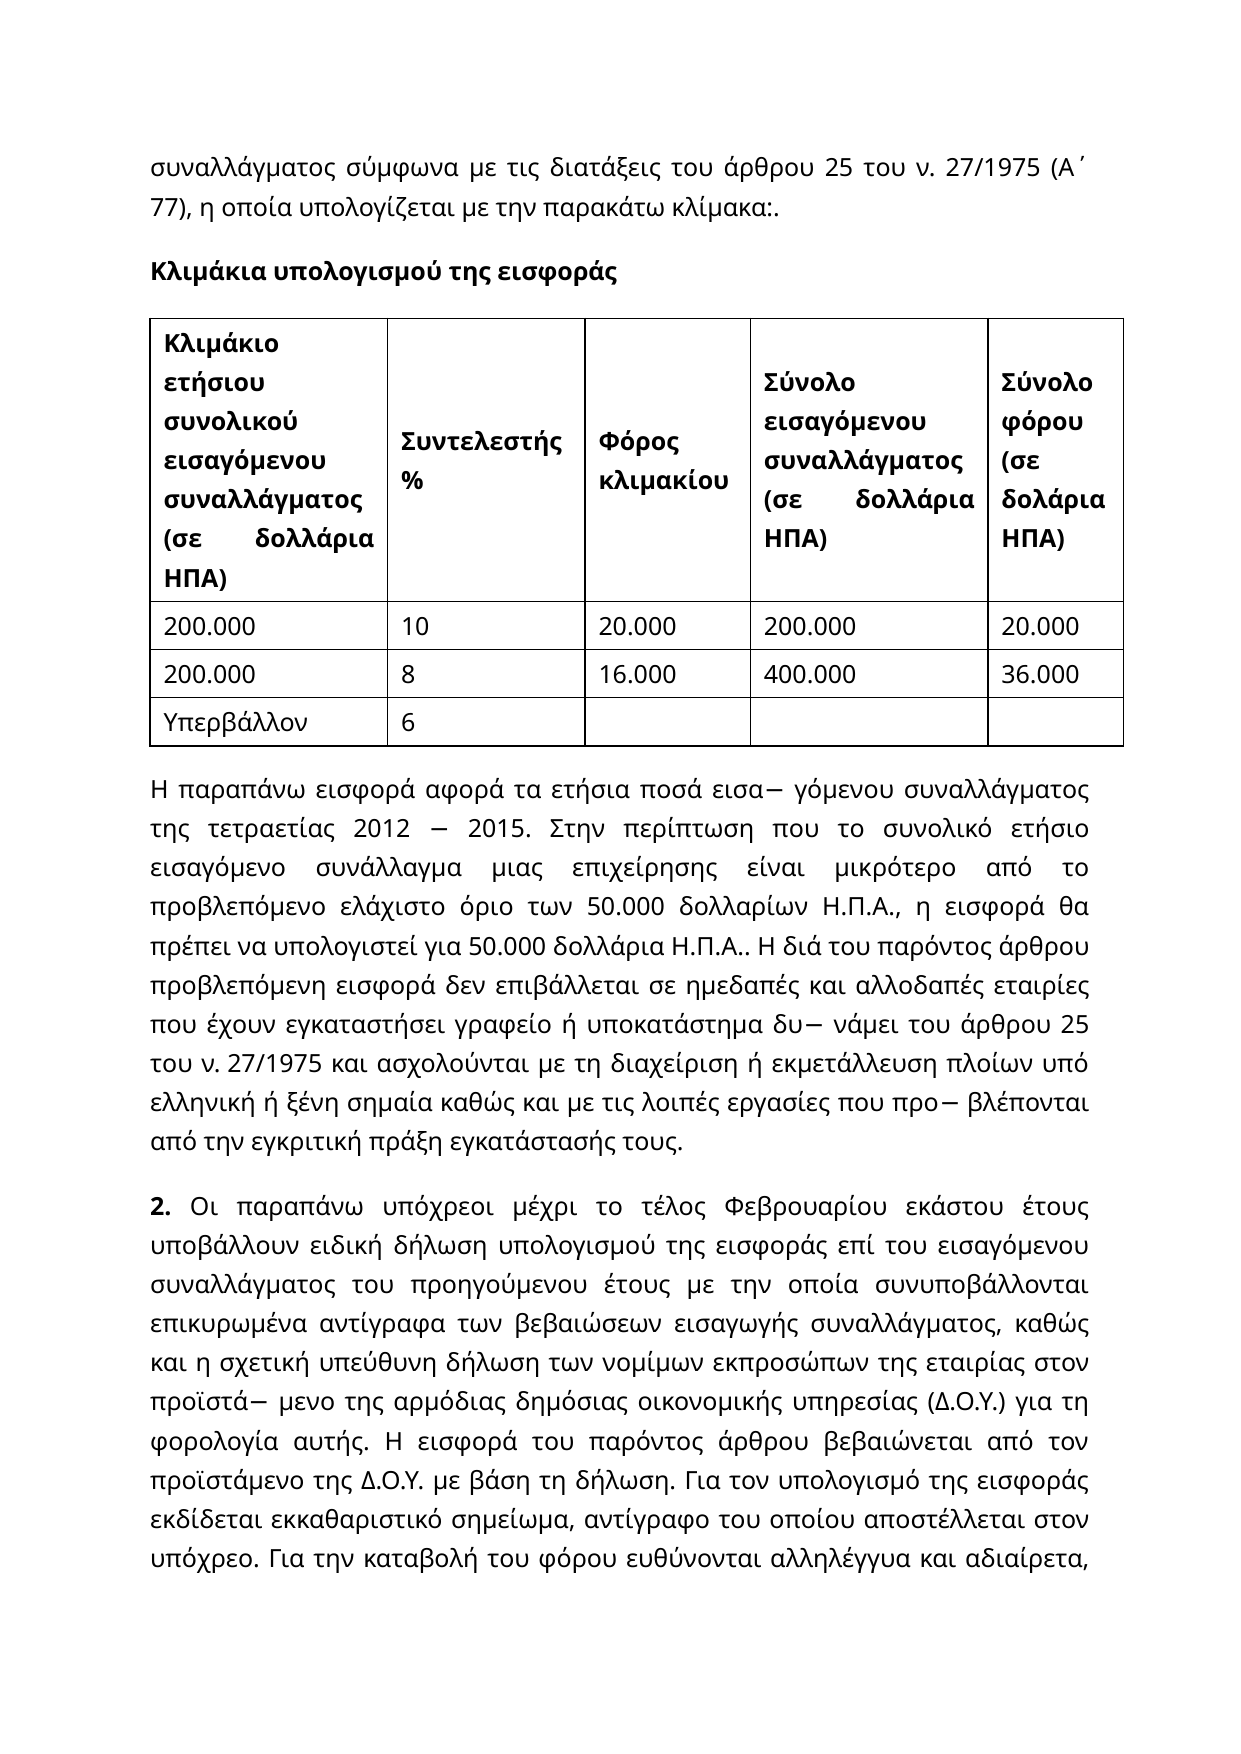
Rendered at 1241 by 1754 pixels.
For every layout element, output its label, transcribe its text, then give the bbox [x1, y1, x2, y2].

table_cell [989, 698, 1123, 745]
table_cell 16.000 [586, 650, 750, 697]
text Η παραπάνω εισφορά αφορά τα ετήσια ποσά εισα− γόμενου συναλλάγματος της τετραετίας 2012 − 2015. Στην περίπτωση που το συνολικό ετήσιο εισαγόμενο συνάλλαγμα μιας επιχείρησης είναι μικρότερο από το προβλεπόμενο ελάχιστο όριο των 50.000 δολλαρίων Η.Π.Α., η εισφορά θα πρέπει να υπολογιστεί για 50.000 δολλάρια Η.Π.Α.. Η διά του παρόντος άρθρου προβλεπόμενη εισφορά δεν επιβάλλεται σε ημεδαπές και αλλοδαπές εταιρίες που έχουν εγκαταστήσει γραφείο ή υποκατάστημα δυ− νάμει του άρθρου 25 του ν. 27/1975 και ασχολούνται με τη διαχείριση ή εκμετάλλευση πλοίων υπό ελληνική ή ξένη σημαία καθώς και με τις λοιπές εργασίες που προ− βλέπονται από την εγκριτική πράξη εγκατάστασής τους. [150, 772, 1090, 1158]
table_cell 6 [388, 698, 584, 745]
table_cell [751, 698, 987, 745]
table_cell 200.000 [151, 650, 387, 697]
table_header Σύνολο εισαγόμενου συναλλάγματος (σε δολλάρια ΗΠΑ) [751, 319, 987, 601]
table_cell Υπερβάλλον [151, 698, 387, 745]
table_header Συντελεστής % [388, 319, 584, 601]
table_header Φόρος κλιμακίου [586, 319, 750, 601]
table_header Σύνολο φόρου (σε δολάρια ΗΠΑ) [989, 319, 1123, 601]
table_cell [586, 698, 750, 745]
text 2. Οι παραπάνω υπόχρεοι μέχρι το τέλος Φεβρουαρίου εκάστου έτους υποβάλλουν ειδική δήλωση υπολογισμού της εισφοράς επί του εισαγόμενου συναλλάγματος του προηγούμενου έτους με την οποία συνυποβάλλονται επικυρωμένα αντίγραφα των βεβαιώσεων εισαγωγής συναλλάγματος, καθώς και η σχετική υπεύθυνη δήλωση των νομίμων εκπροσώπων της εταιρίας στον προϊστά− μενο της αρμόδιας δημόσιας οικονομικής υπηρεσίας (Δ.Ο.Υ.) για τη φορολογία αυτής. Η εισφορά του παρόντος άρθρου βεβαιώνεται από τον προϊστάμενο της Δ.Ο.Υ. με βάση τη δήλωση. Για τον υπολογισμό της εισφοράς εκδίδεται εκκαθαριστικό σημείωμα, αντίγραφο του οποίου αποστέλλεται στον υπόχρεο. Για την καταβολή του φόρου ευθύνονται αλληλέγγυα και αδιαίρετα, [150, 1188, 1090, 1575]
table_cell 400.000 [751, 650, 987, 697]
table_cell 20.000 [989, 602, 1123, 649]
table_cell 10 [388, 602, 584, 649]
table_cell 200.000 [151, 602, 387, 649]
table_cell 20.000 [586, 602, 750, 649]
text συναλλάγματος σύμφωνα με τις διατάξεις του άρθρου 25 του ν. 27/1975 (Α΄ 77), η οποία υπολογίζεται με την παρακάτω κλίμακα:. [150, 150, 1090, 223]
table_cell 200.000 [751, 602, 987, 649]
text Κλιμάκια υπολογισμού της εισφοράς [150, 253, 1090, 287]
table_header Κλιμάκιο ετήσιου συνολικού εισαγόμενου συναλλάγματος (σε δολλάρια ΗΠΑ) [151, 319, 387, 601]
table_cell 8 [388, 650, 584, 697]
table_cell 36.000 [989, 650, 1123, 697]
